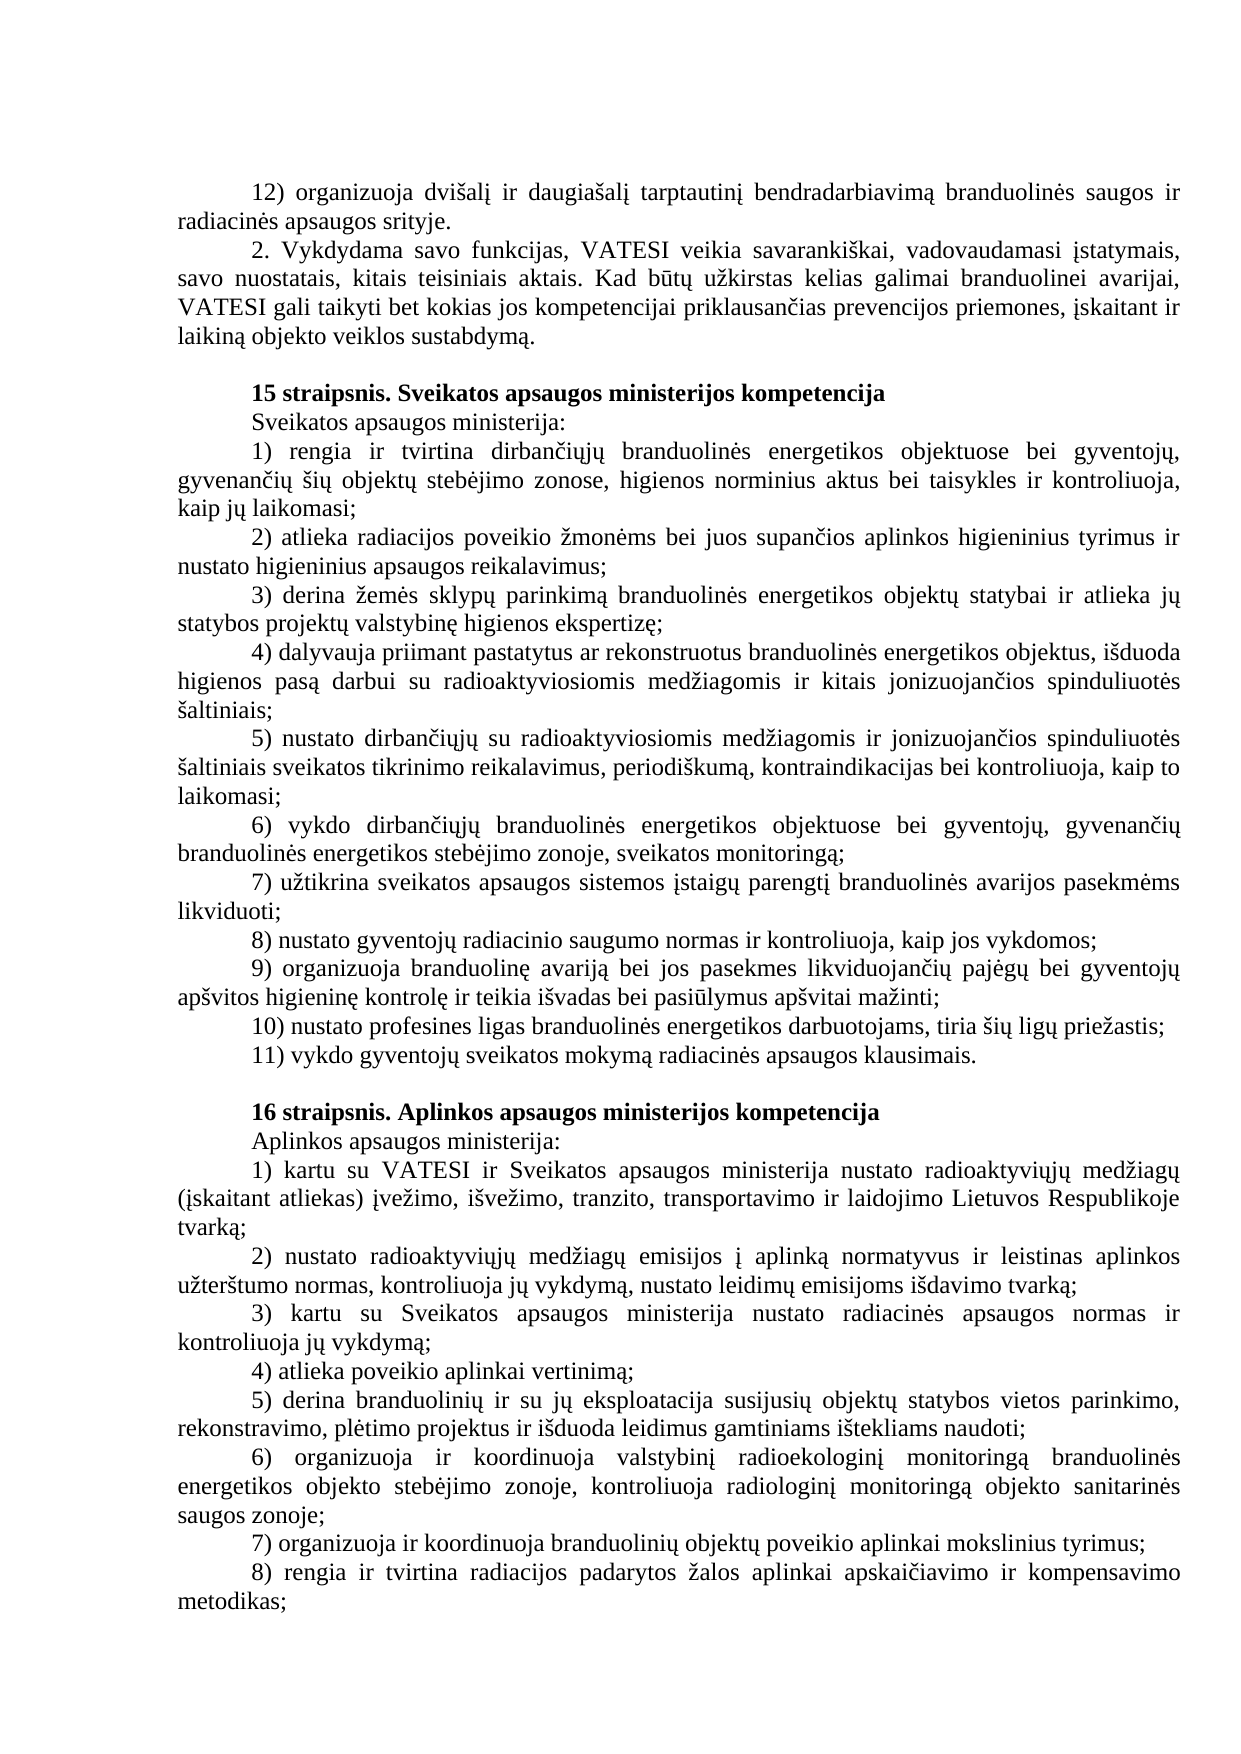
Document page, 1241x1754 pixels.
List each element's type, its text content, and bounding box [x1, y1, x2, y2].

text 16 straipsnis. Aplinkos apsaugos ministerijos kompetencija [177, 1097, 1181, 1126]
text 5) derina branduolinių ir su jų eksploatacija susijusių objektų statybos vietos parinkimo, rekonstravimo, plėtimo projektus ir išduoda leidimus gamtiniams ištekliams naudoti; [177, 1385, 1181, 1442]
text 7) užtikrina sveikatos apsaugos sistemos įstaigų parengtį branduolinės avarijos pasekmėms likviduoti; [177, 867, 1181, 925]
text 5) nustato dirbančiųjų su radioaktyviosiomis medžiagomis ir jonizuojančios spinduliuotės šaltiniais sveikatos tikrinimo reikalavimus, periodiškumą, kontraindikacijas bei kontroliuoja, kaip to laikomasi; [177, 723, 1181, 810]
text 2) nustato radioaktyviųjų medžiagų emisijos į aplinką normatyvus ir leistinas aplinkos užterštumo normas, kontroliuoja jų vykdymą, nustato leidimų emisijoms išdavimo tvarką; [177, 1241, 1181, 1298]
text 6) organizuoja ir koordinuoja valstybinį radioekologinį monitoringą branduolinės energetikos objekto stebėjimo zonoje, kontroliuoja radiologinį monitoringą objekto sanitarinės saugos zonoje; [177, 1442, 1181, 1528]
text 7) organizuoja ir koordinuoja branduolinių objektų poveikio aplinkai mokslinius tyrimus; [177, 1528, 1181, 1557]
text 1) kartu su VATESI ir Sveikatos apsaugos ministerija nustato radioaktyviųjų medžiagų (įskaitant atliekas) įvežimo, išvežimo, tranzito, transportavimo ir laidojimo Lietuvos Respublikoje tvarką; [177, 1155, 1181, 1241]
text 2. Vykdydama savo funkcijas, VATESI veikia savarankiškai, vadovaudamasi įstatymais, savo nuostatais, kitais teisiniais aktais. Kad būtų užkirstas kelias galimai branduolinei avarijai, VATESI gali taikyti bet kokias jos kompetencijai priklausančias prevencijos priemones, įskaitant ir laikiną objekto veiklos sustabdymą. [177, 235, 1181, 350]
text Sveikatos apsaugos ministerija: [177, 407, 1181, 436]
text 9) organizuoja branduolinę avariją bei jos pasekmes likviduojančių pajėgų bei gyventojų apšvitos higieninę kontrolę ir teikia išvadas bei pasiūlymus apšvitai mažinti; [177, 953, 1181, 1011]
text 12) organizuoja dvišalį ir daugiašalį tarptautinį bendradarbiavimą branduolinės saugos ir radiacinės apsaugos srityje. [177, 177, 1181, 235]
text 11) vykdo gyventojų sveikatos mokymą radiacinės apsaugos klausimais. [177, 1040, 1181, 1068]
text 2) atlieka radiacijos poveikio žmonėms bei juos supančios aplinkos higieninius tyrimus ir nustato higieninius apsaugos reikalavimus; [177, 522, 1181, 580]
text 3) kartu su Sveikatos apsaugos ministerija nustato radiacinės apsaugos normas ir kontroliuoja jų vykdymą; [177, 1298, 1181, 1356]
text 4) atlieka poveikio aplinkai vertinimą; [177, 1356, 1181, 1385]
text 10) nustato profesines ligas branduolinės energetikos darbuotojams, tiria šių ligų priežastis; [177, 1011, 1181, 1040]
text 6) vykdo dirbančiųjų branduolinės energetikos objektuose bei gyventojų, gyvenančių branduolinės energetikos stebėjimo zonoje, sveikatos monitoringą; [177, 810, 1181, 867]
text 1) rengia ir tvirtina dirbančiųjų branduolinės energetikos objektuose bei gyventojų, gyvenančių šių objektų stebėjimo zonose, higienos norminius aktus bei taisykles ir kontroliuoja, kaip jų laikomasi; [177, 436, 1181, 522]
text 8) nustato gyventojų radiacinio saugumo normas ir kontroliuoja, kaip jos vykdomos; [177, 925, 1181, 953]
text 15 straipsnis. Sveikatos apsaugos ministerijos kompetencija [177, 378, 1181, 407]
text 8) rengia ir tvirtina radiacijos padarytos žalos aplinkai apskaičiavimo ir kompensavimo metodikas; [177, 1557, 1181, 1615]
text 3) derina žemės sklypų parinkimą branduolinės energetikos objektų statybai ir atlieka jų statybos projektų valstybinę higienos ekspertizę; [177, 580, 1181, 637]
text 4) dalyvauja priimant pastatytus ar rekonstruotus branduolinės energetikos objektus, išduoda higienos pasą darbui su radioaktyviosiomis medžiagomis ir kitais jonizuojančios spinduliuotės šaltiniais; [177, 637, 1181, 723]
text Aplinkos apsaugos ministerija: [177, 1126, 1181, 1155]
